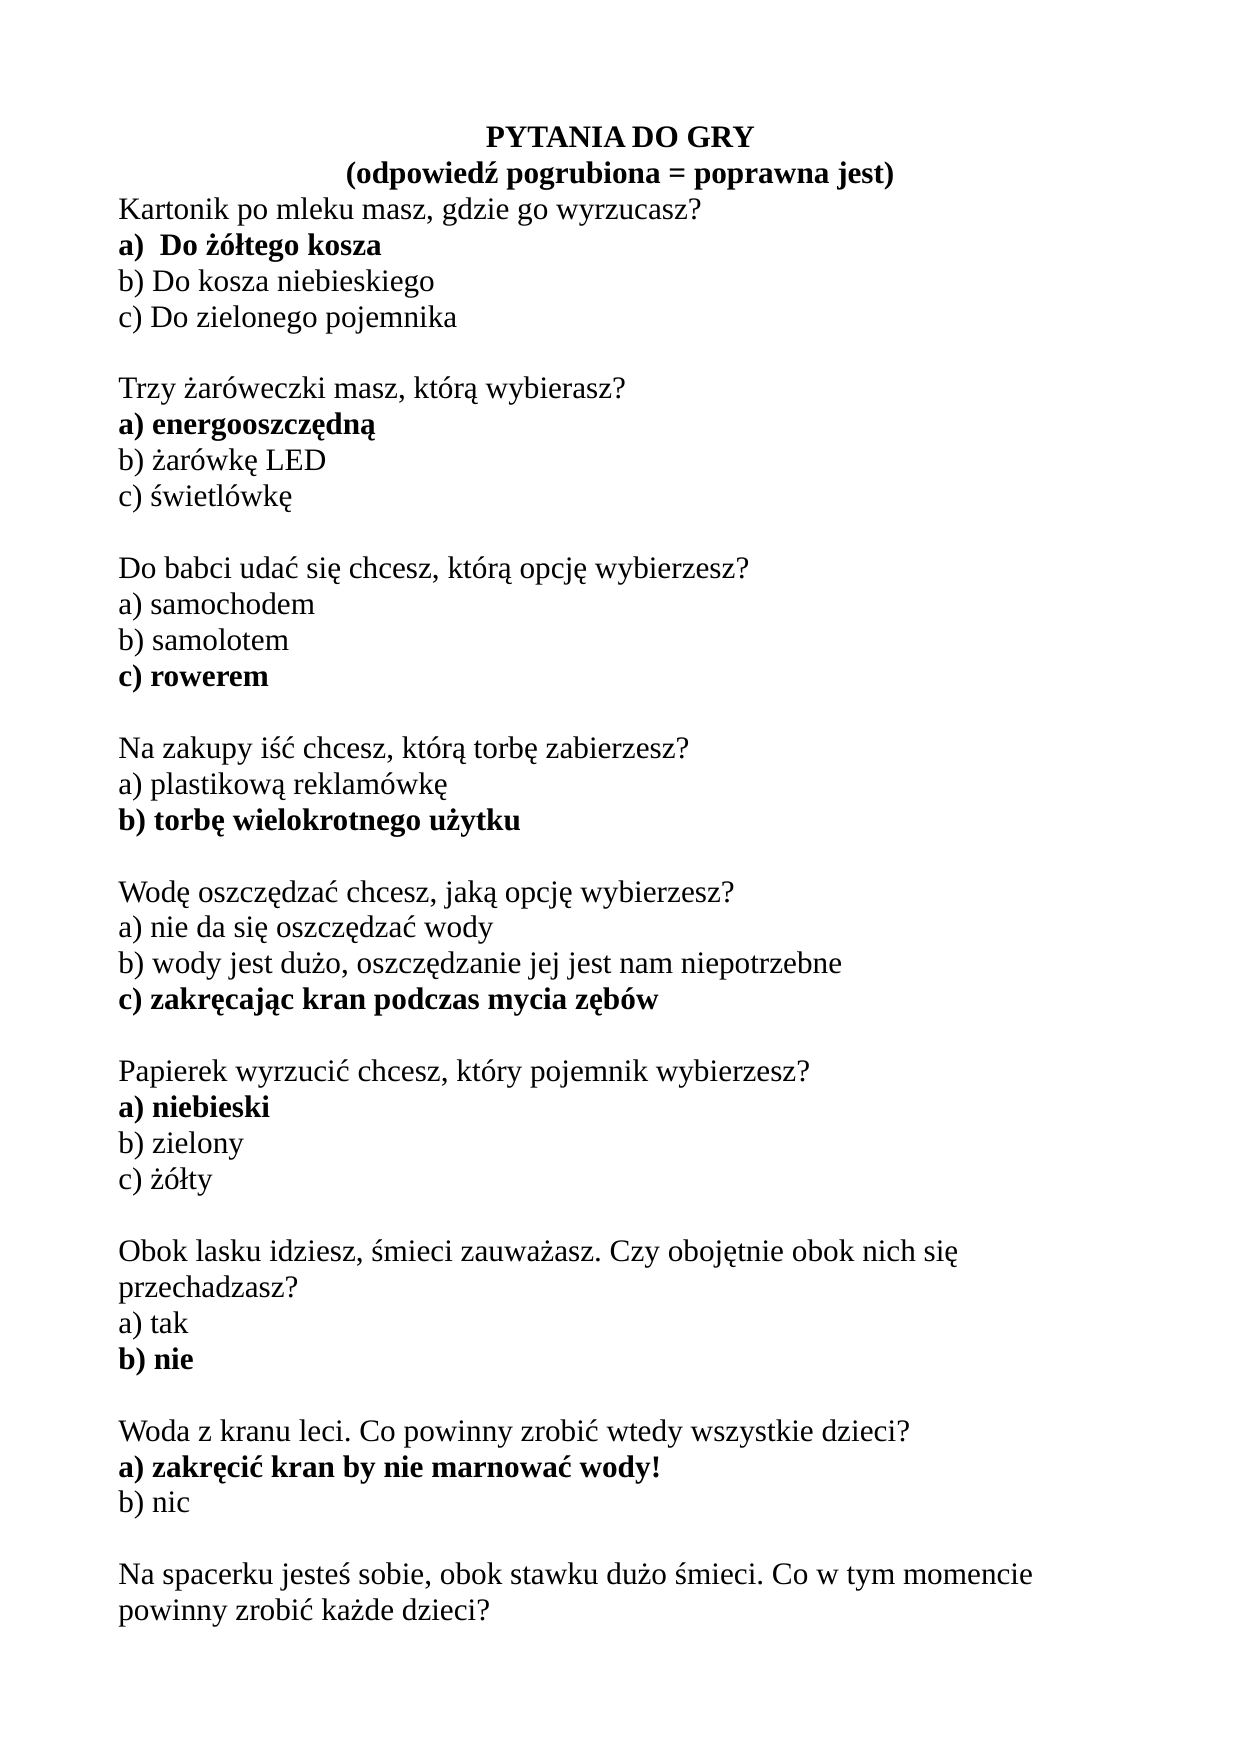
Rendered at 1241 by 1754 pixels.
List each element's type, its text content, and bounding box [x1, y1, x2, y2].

text Trzy żaróweczki masz, którą wybierasz? [118, 370, 1122, 406]
text b) żarówkę LED [118, 442, 1122, 477]
text b) nic [118, 1484, 1122, 1520]
text Papierek wyrzucić chcesz, który pojemnik wybierzesz? [118, 1052, 1122, 1088]
text a) samochodem [118, 585, 1122, 621]
text PYTANIA DO GRY [118, 118, 1122, 154]
text Woda z kranu leci. Co powinny zrobić wtedy wszystkie dzieci? [118, 1412, 1122, 1448]
text a) tak [118, 1304, 1122, 1340]
text b) wody jest dużo, oszczędzanie jej jest nam niepotrzebne [118, 945, 1122, 981]
text c) świetlówkę [118, 477, 1122, 513]
text Na zakupy iść chcesz, którą torbę zabierzesz? [118, 729, 1122, 765]
text c) rowerem [118, 657, 1122, 693]
text a) niebieski [118, 1088, 1122, 1124]
text Kartonik po mleku masz, gdzie go wyrzucasz? [118, 190, 1122, 226]
text c) żółty [118, 1160, 1122, 1196]
text b) nie [118, 1340, 1122, 1376]
text a) plastikową reklamówkę [118, 765, 1122, 801]
text a) energooszczędną [118, 406, 1122, 442]
text b) Do kosza niebieskiego [118, 262, 1122, 298]
text Wodę oszczędzać chcesz, jaką opcję wybierzesz? [118, 873, 1122, 909]
text a) zakręcić kran by nie marnować wody! [118, 1448, 1122, 1484]
text Obok lasku idziesz, śmieci zauważasz. Czy obojętnie obok nich się przechadzasz? [118, 1232, 1122, 1304]
text b) samolotem [118, 621, 1122, 657]
text c) zakręcając kran podczas mycia zębów [118, 981, 1122, 1017]
text b) torbę wielokrotnego użytku [118, 801, 1122, 837]
text a) nie da się oszczędzać wody [118, 909, 1122, 945]
text a) Do żółtego kosza [118, 226, 1122, 262]
text Do babci udać się chcesz, którą opcję wybierzesz? [118, 549, 1122, 585]
text (odpowiedź pogrubiona = poprawna jest) [118, 154, 1122, 190]
text Na spacerku jesteś sobie, obok stawku dużo śmieci. Co w tym momencie powinny zrobić każde dzieci? [118, 1556, 1122, 1627]
text b) zielony [118, 1124, 1122, 1160]
text c) Do zielonego pojemnika [118, 298, 1122, 334]
